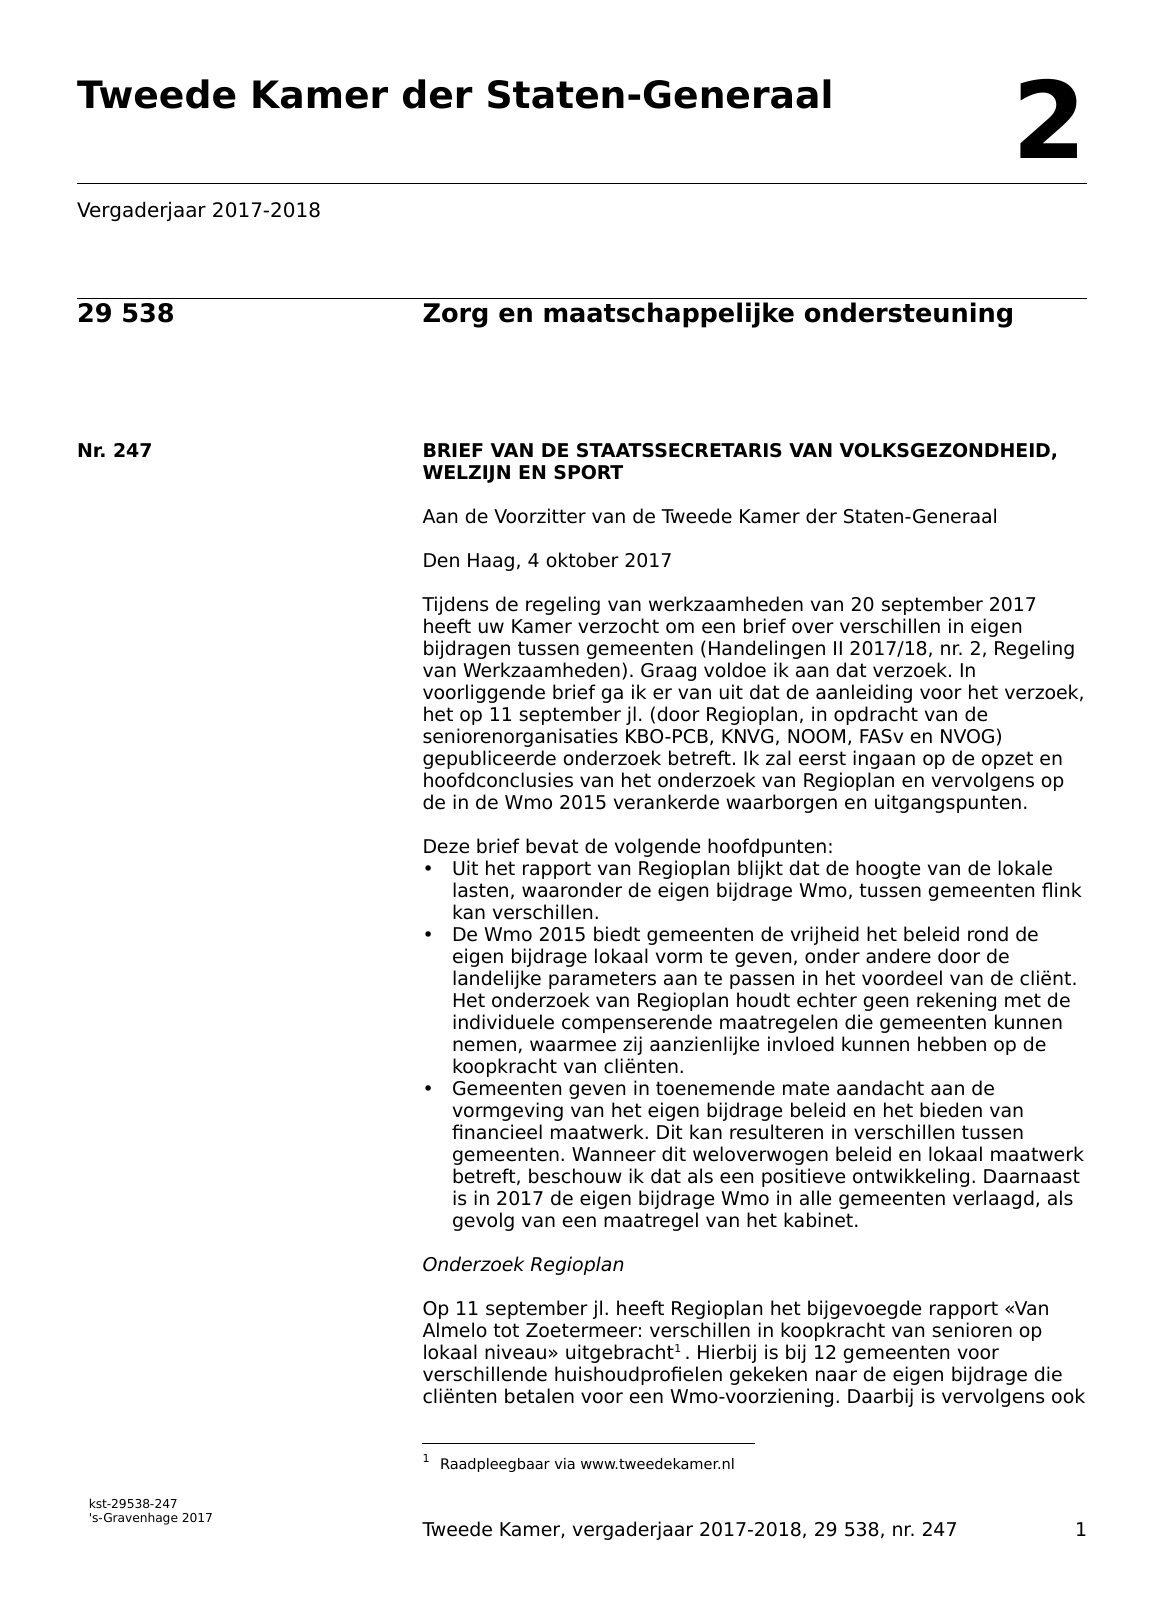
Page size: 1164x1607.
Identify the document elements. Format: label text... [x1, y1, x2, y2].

text • De Wmo 2015 biedt gemeenten de vrijheid het beleid rond de eigen bijdrage lokaal vorm te geven, onder andere door de landelijke parameters aan te passen in het voordeel van de cliënt. Het onderzoek van Regioplan houdt echter geen rekening met de individuele compenserende maatregelen die gemeenten kunnen nemen, waarmee zij aanzienlijke invloed kunnen hebben op de koopkracht van cliënten. [422, 924, 1087, 1078]
table_header Tweede Kamer der Staten-Generaal [77, 59, 886, 183]
text Tijdens de regeling van werkzaamheden van 20 september 2017 heeft uw Kamer verzocht om een brief over verschillen in eigen bijdragen tussen gemeenten (Handelingen II 2017/18, nr. 2, Regeling van Werkzaamheden). Graag voldoe ik aan dat verzoek. In voorliggende brief ga ik er van uit dat de aanleiding voor het verzoek, het op 11 september jl. (door Regioplan, in opdracht van de seniorenorganisaties KBO-PCB, KNVG, NOOM, FASv en NVOG) gepubliceerde onderzoek betreft. Ik zal eerst ingaan op de opzet en hoofdconclusies van het onderzoek van Regioplan en vervolgens op de in de Wmo 2015 verankerde waarborgen en uitgangspunten. [422, 594, 1087, 814]
subtitle Nr. 247 BRIEF VAN DE STAATSSECRETARIS VAN VOLKSGEZONDHEID, WELZIJN EN SPORT [77, 440, 1087, 484]
text Raadpleegbaar via www.tweedekamer.nl [422, 1452, 1087, 1474]
text Deze brief bevat de volgende hoofdpunten: [422, 836, 1087, 858]
subtitle Onderzoek Regioplan [422, 1254, 1087, 1276]
text • Gemeenten geven in toenemende mate aandacht aan de vormgeving van het eigen bijdrage beleid en het bieden van financieel maatwerk. Dit kan resulteren in verschillen tussen gemeenten. Wanneer dit weloverwogen beleid en lokaal maatwerk betreft, beschouw ik dat als een positieve ontwikkeling. Daarnaast is in 2017 de eigen bijdrage Wmo in alle gemeenten verlaagd, als gevolg van een maatregel van het kabinet. [422, 1078, 1087, 1232]
table_header 2 [886, 59, 1087, 183]
table_cell Vergaderjaar 2017-2018 [77, 184, 1087, 298]
text • Uit het rapport van Regioplan blijkt dat de hoogte van de lokale lasten, waaronder de eigen bijdrage Wmo, tussen gemeenten flink kan verschillen. [422, 858, 1087, 924]
text Den Haag, 4 oktober 2017 [422, 550, 1087, 572]
subtitle 29 538 Zorg en maatschappelijke ondersteuning [77, 299, 1087, 329]
text Op 11 september jl. heeft Regioplan het bijgevoegde rapport «Van Almelo tot Zoetermeer: verschillen in koopkracht van senioren op lokaal niveau» uitgebracht. Hierbij is bij 12 gemeenten voor verschillende huishoudprofielen gekeken naar de eigen bijdrage die cliënten betalen voor een Wmo-voorziening. Daarbij is vervolgens ook [422, 1298, 1087, 1408]
text Aan de Voorzitter van de Tweede Kamer der Staten-Generaal [422, 506, 1087, 528]
text kst-29538-247 [88, 1497, 323, 1511]
text 's-Gravenhage 2017 [88, 1511, 323, 1525]
